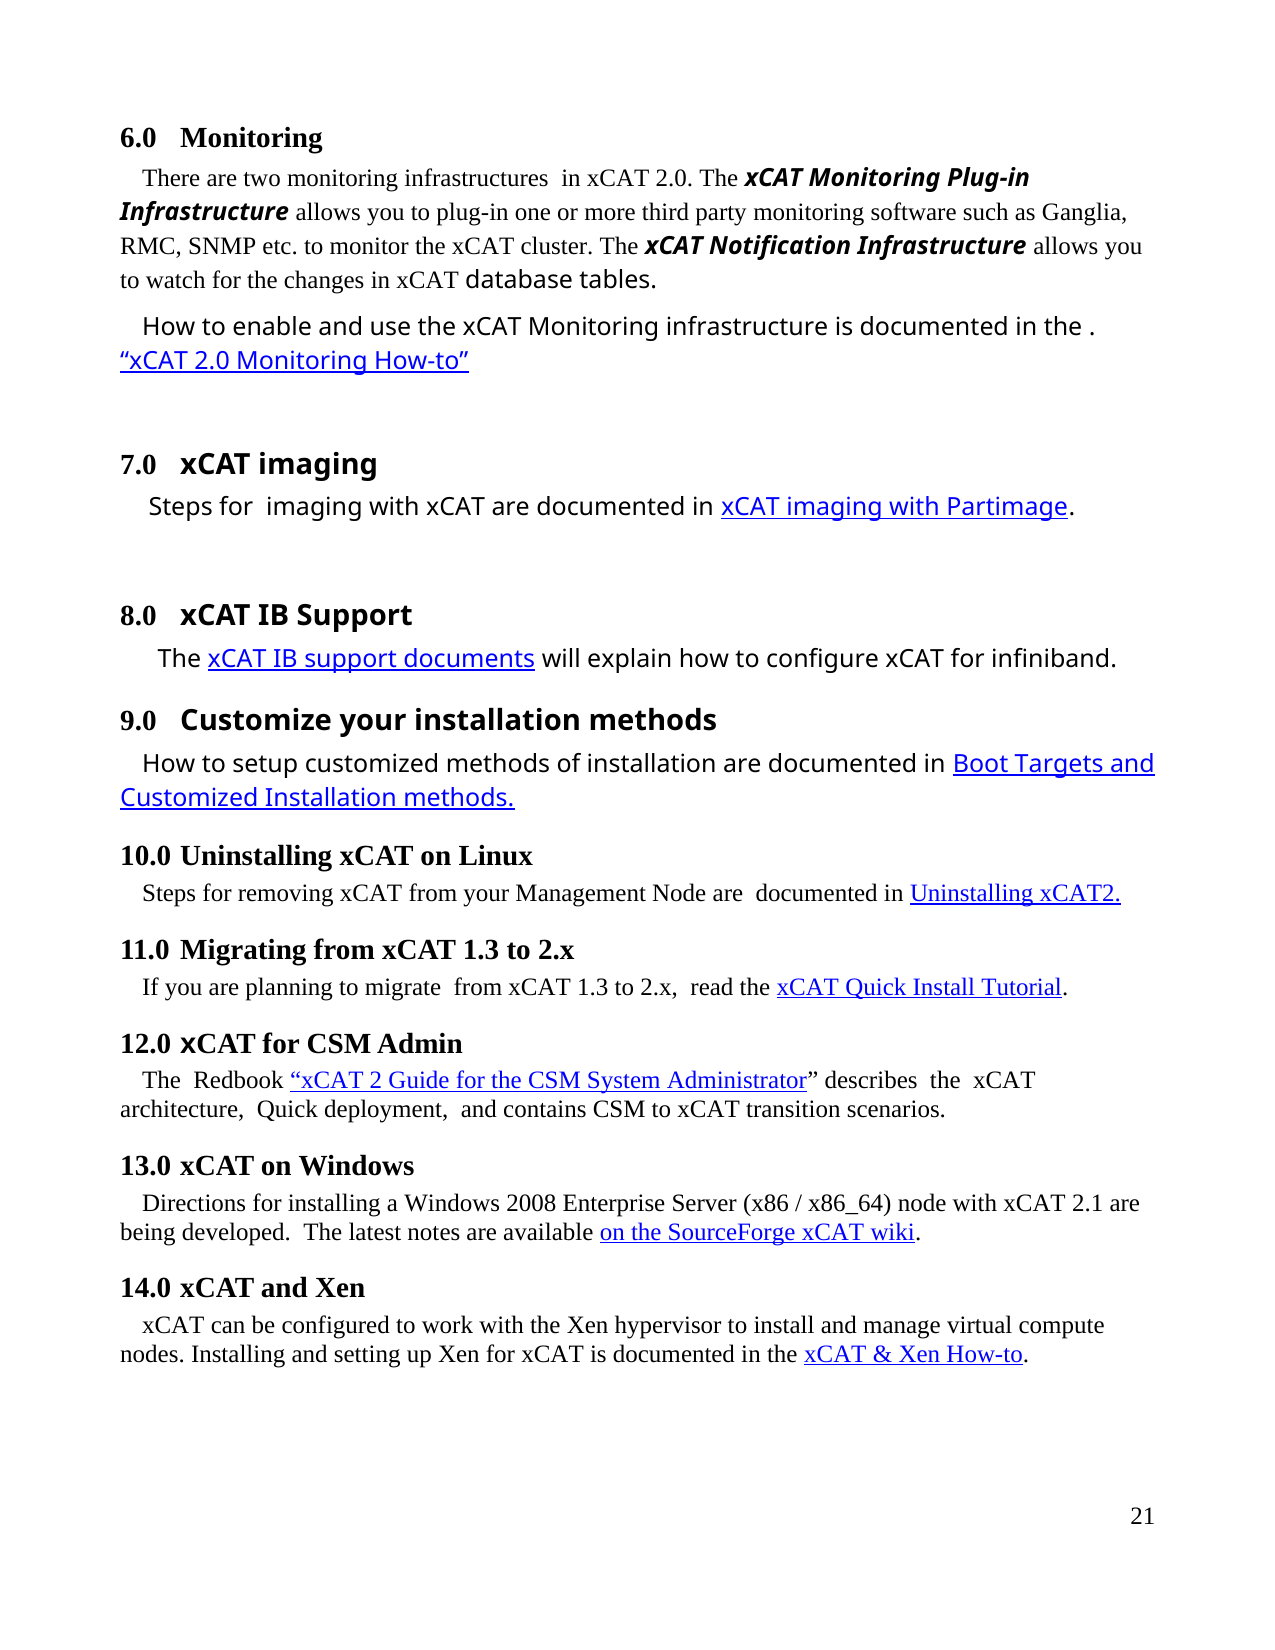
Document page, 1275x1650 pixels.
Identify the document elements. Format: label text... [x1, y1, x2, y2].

subtitle xCAT on Windows [120, 1148, 1155, 1182]
text The xCAT IB support documents will explain how to configure xCAT for infiniband. [157, 640, 1155, 674]
text Steps for removing xCAT from your Management Node are documented in Uninstalling xCAT2. [120, 878, 1155, 907]
subtitle xCAT and Xen [120, 1270, 1155, 1304]
subtitle xCAT IB Support [120, 594, 1155, 634]
subtitle Migrating from xCAT 1.3 to 2.x [120, 932, 1155, 966]
text There are two monitoring infrastructures in xCAT 2.0. The xCAT Monitoring Plug-in Infrastructure allows you to plug-in one or more third party monitoring software such as Ganglia, RMC, SNMP etc. to monitor the xCAT cluster. The xCAT Notification Infrastructure allows you to watch for the changes in xCAT database tables. [120, 160, 1155, 296]
text How to enable and use the xCAT Monitoring infrastructure is documented in the . “xCAT 2.0 Monitoring How-to” [120, 308, 1155, 377]
text Steps for imaging with xCAT are documented in xCAT imaging with Partimage. [120, 489, 1155, 523]
text The Redbook “xCAT 2 Guide for the CSM System Administrator” describes the xCAT architecture, Quick deployment, and contains CSM to xCAT transition scenarios. [120, 1066, 1155, 1123]
text Directions for installing a Windows 2008 Enterprise Server (x86 / x86_64) node with xCAT 2.1 are being developed. The latest notes are available on the SourceForge xCAT wiki. [120, 1188, 1155, 1245]
subtitle Monitoring [120, 120, 1155, 153]
subtitle xCAT imaging [120, 443, 1155, 483]
subtitle Uninstalling xCAT on Linux [120, 838, 1155, 872]
text xCAT can be configured to work with the Xen hypervisor to install and manage virtual compute nodes. Installing and setting up Xen for xCAT is documented in the xCAT & Xen How-to. [120, 1310, 1155, 1368]
subtitle xCAT for CSM Admin [120, 1026, 1155, 1059]
text If you are planning to migrate from xCAT 1.3 to 2.x, read the xCAT Quick Install Tutorial. [120, 972, 1155, 1001]
subtitle Customize your installation methods [120, 699, 1155, 739]
text How to setup customized methods of installation are documented in Boot Targets and Customized Installation methods. [120, 745, 1155, 813]
